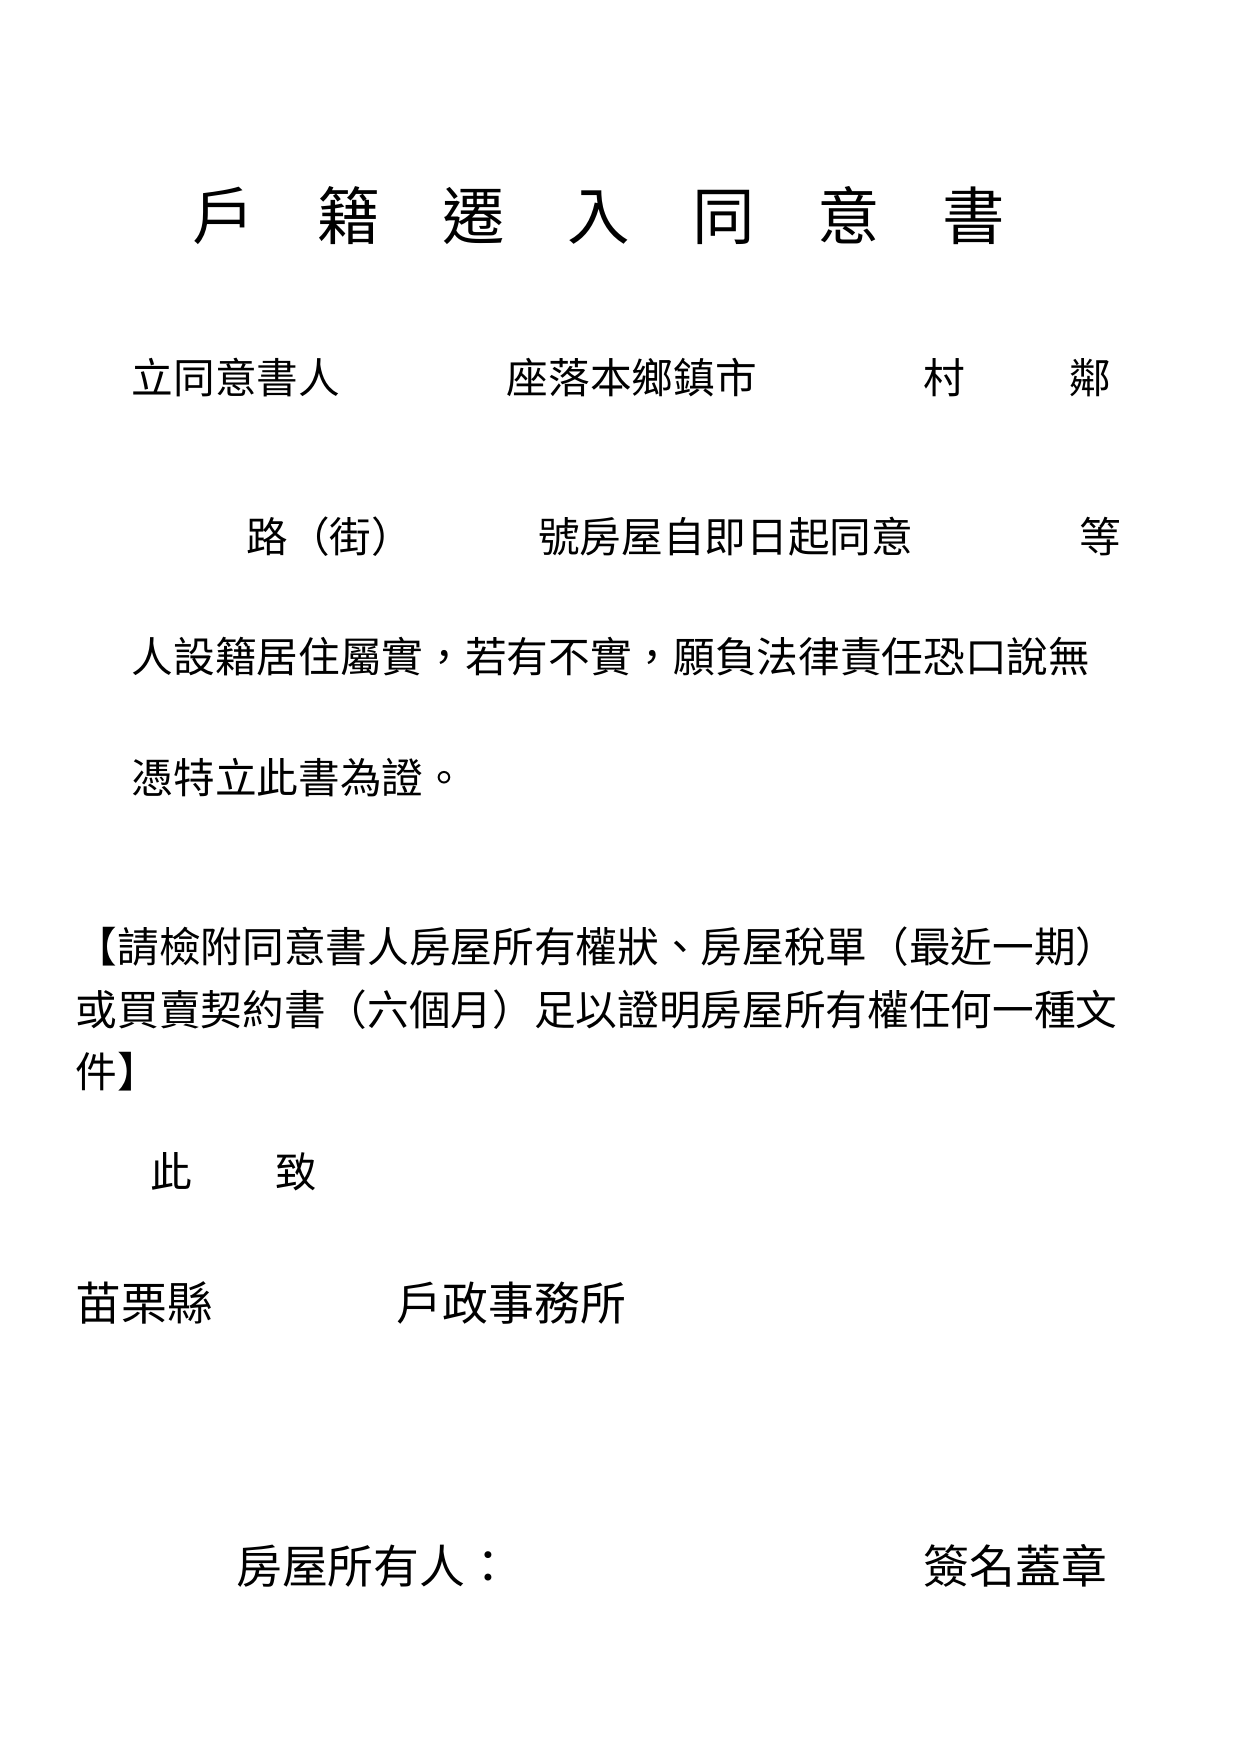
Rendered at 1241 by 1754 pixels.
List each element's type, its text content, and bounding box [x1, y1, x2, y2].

text 【請檢附同意書人房屋所有權狀、房屋稅單（最近一期）或買賣契約書（六個月）足以證明房屋所有權任何一種文件】 [76, 903, 1122, 1091]
text 房屋所有人： 簽名蓋章 [76, 1491, 1122, 1616]
text 此 致 [76, 1128, 1122, 1191]
text 立同意書人 座落本鄉鎮市 村 鄰 [132, 346, 1122, 406]
text 路（街） 號房屋自即日起同意 等 人設籍居住屬實，若有不實，願負法律責任恐口說無憑特立此書為證。 [132, 504, 1122, 805]
text 苗栗縣 戶政事務所 [76, 1228, 1122, 1353]
text 戶 籍 遷 入 同 意 書 [76, 139, 1122, 264]
